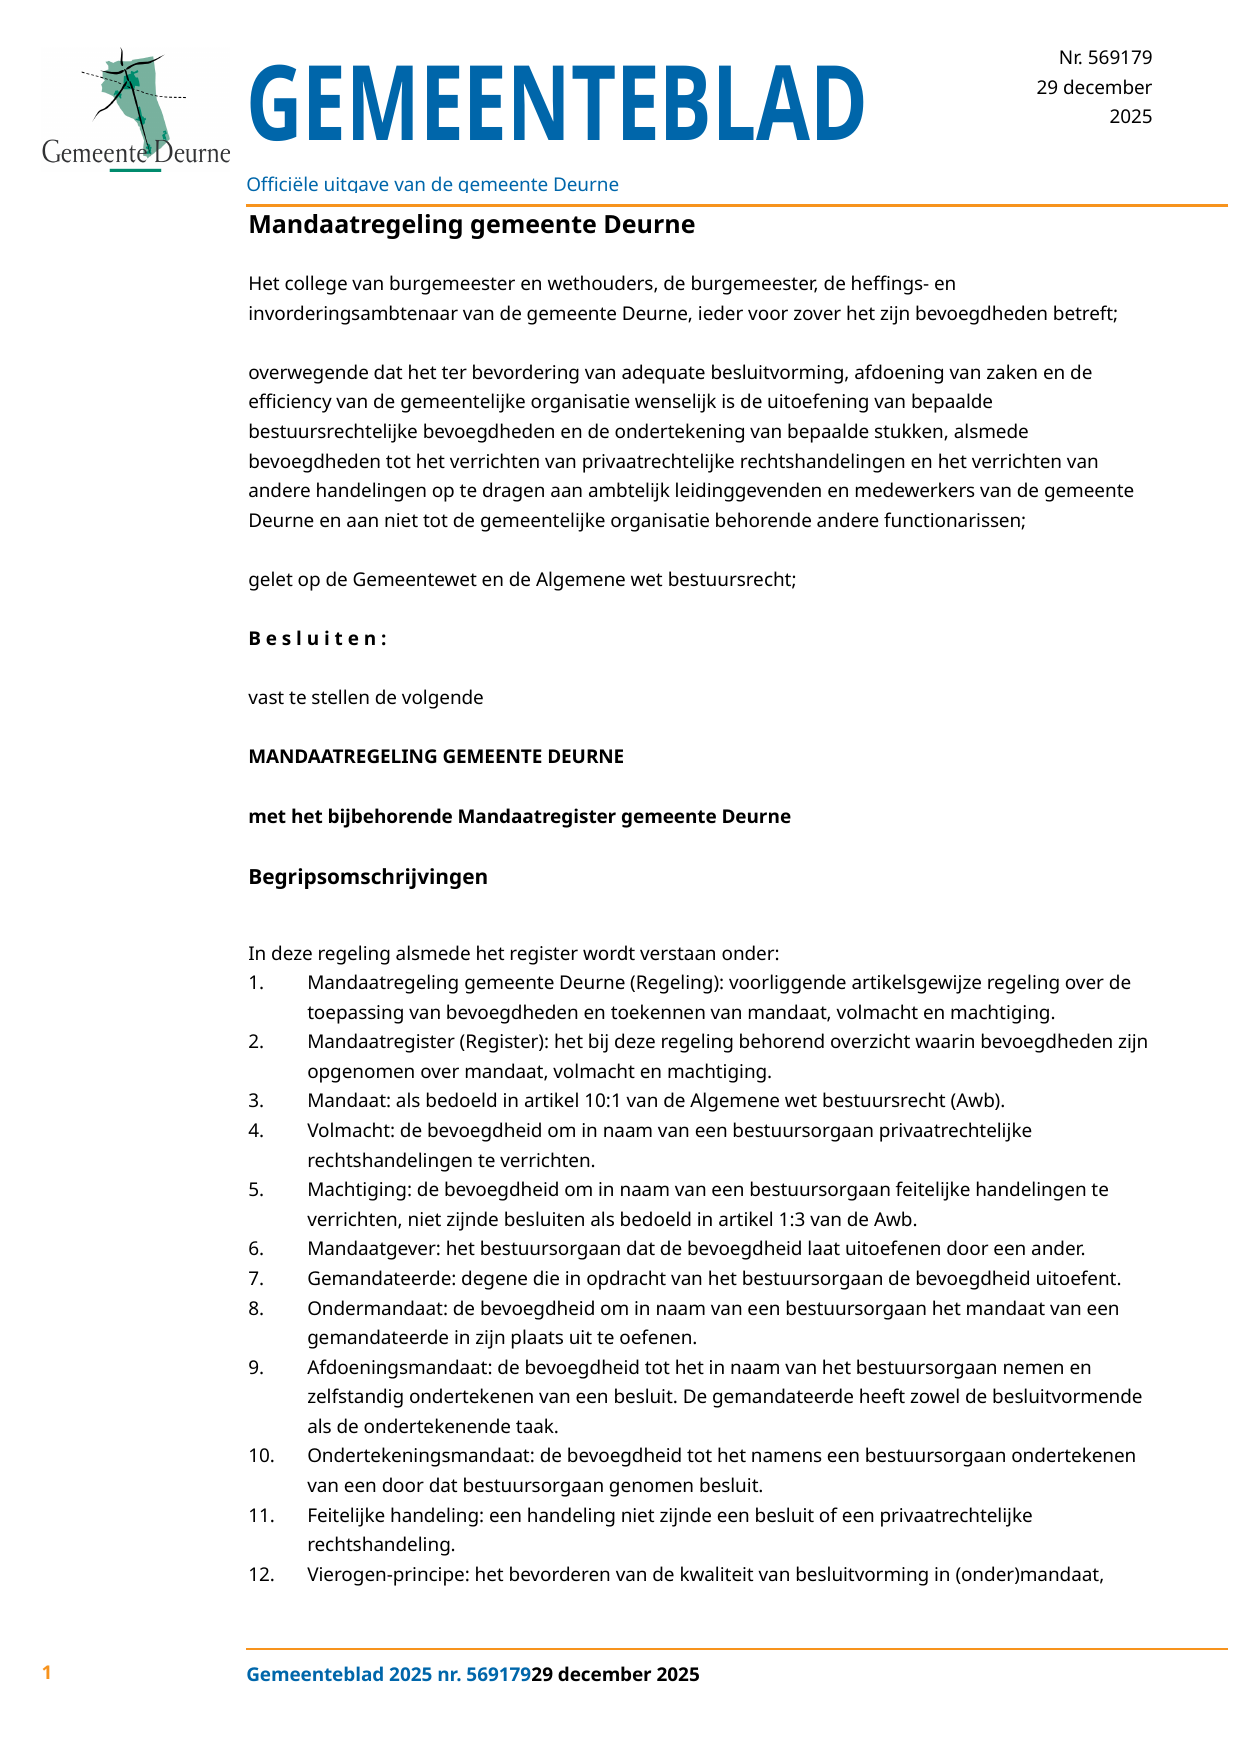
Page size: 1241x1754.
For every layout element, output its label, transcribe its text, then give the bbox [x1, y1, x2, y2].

text gelet op de Gemeentewet en de Algemene wet bestuursrecht; [248, 566, 1152, 592]
text B e s l u i t e n : [248, 625, 1152, 651]
list Ondermandaat: de bevoegdheid om in naam van een bestuursorgaan het mandaat van een gemandateerde in zijn plaats uit te oefenen. [248, 1295, 1152, 1350]
text Het college van burgemeester en wethouders, de burgemeester, de heffings- en invorderingsambtenaar van de gemeente Deurne, ieder voor zover het zijn bevoegdheden betreft; [248, 270, 1152, 326]
list Mandaatregeling gemeente Deurne (Regeling): voorliggende artikelsgewijze regeling over de toepassing van bevoegdheden en toekennen van mandaat, volmacht en machtiging. [248, 969, 1152, 1024]
list Mandaatregister (Register): het bij deze regeling behorend overzicht waarin bevoegdheden zijn opgenomen over mandaat, volmacht en machtiging. [248, 1028, 1152, 1084]
text vast te stellen de volgende [248, 684, 1152, 710]
list Mandaat: als bedoeld in artikel 10:1 van de Algemene wet bestuursrecht (Awb). [248, 1088, 1152, 1113]
list Ondertekeningsmandaat: de bevoegdheid tot het namens een bestuursorgaan ondertekenen van een door dat bestuursorgaan genomen besluit. [248, 1443, 1152, 1498]
list Feitelijke handeling: een handeling niet zijnde een besluit of een privaatrechtelijke rechtshandeling. [248, 1502, 1152, 1557]
text overwegende dat het ter bevordering van adequate besluitvorming, afdoening van zaken en de efficiency van de gemeentelijke organisatie wenselijk is de uitoefening van bepaalde bestuursrechtelijke bevoegdheden en de ondertekening van bepaalde stukken, alsmede bevoegdheden tot het verrichten van privaatrechtelijke rechtshandelingen en het verrichten van andere handelingen op te dragen aan ambtelijk leidinggevenden en medewerkers van de gemeente Deurne en aan niet tot de gemeentelijke organisatie behorende andere functionarissen; [248, 359, 1152, 533]
list Gemandateerde: degene die in opdracht van het bestuursorgaan de bevoegdheid uitoefent. [248, 1265, 1152, 1291]
text Begripsomschrijvingen [248, 862, 1152, 890]
list Afdoeningsmandaat: de bevoegdheid tot het in naam van het bestuursorgaan nemen en zelfstandig ondertekenen van een besluit. De gemandateerde heeft zowel de besluitvormende als de ondertekenende taak. [248, 1354, 1152, 1439]
list Vierogen-principe: het bevorderen van de kwaliteit van besluitvorming in (onder)mandaat, [248, 1561, 1152, 1587]
text In deze regeling alsmede het register wordt verstaan onder: [248, 940, 1152, 965]
picture [41, 47, 231, 172]
list Mandaatgever: het bestuursorgaan dat de bevoegdheid laat uitoefenen door een ander. [248, 1236, 1152, 1261]
list Volmacht: de bevoegdheid om in naam van een bestuursorgaan privaatrechtelijke rechtshandelingen te verrichten. [248, 1117, 1152, 1172]
text met het bijbehorende Mandaatregister gemeente Deurne [248, 803, 1152, 828]
text Mandaatregeling gemeente Deurne [248, 207, 1152, 241]
text MANDAATREGELING GEMEENTE DEURNE [248, 744, 1152, 769]
list Machtiging: de bevoegdheid om in naam van een bestuursorgaan feitelijke handelingen te verrichten, niet zijnde besluiten als bedoeld in artikel 1:3 van de Awb. [248, 1176, 1152, 1232]
